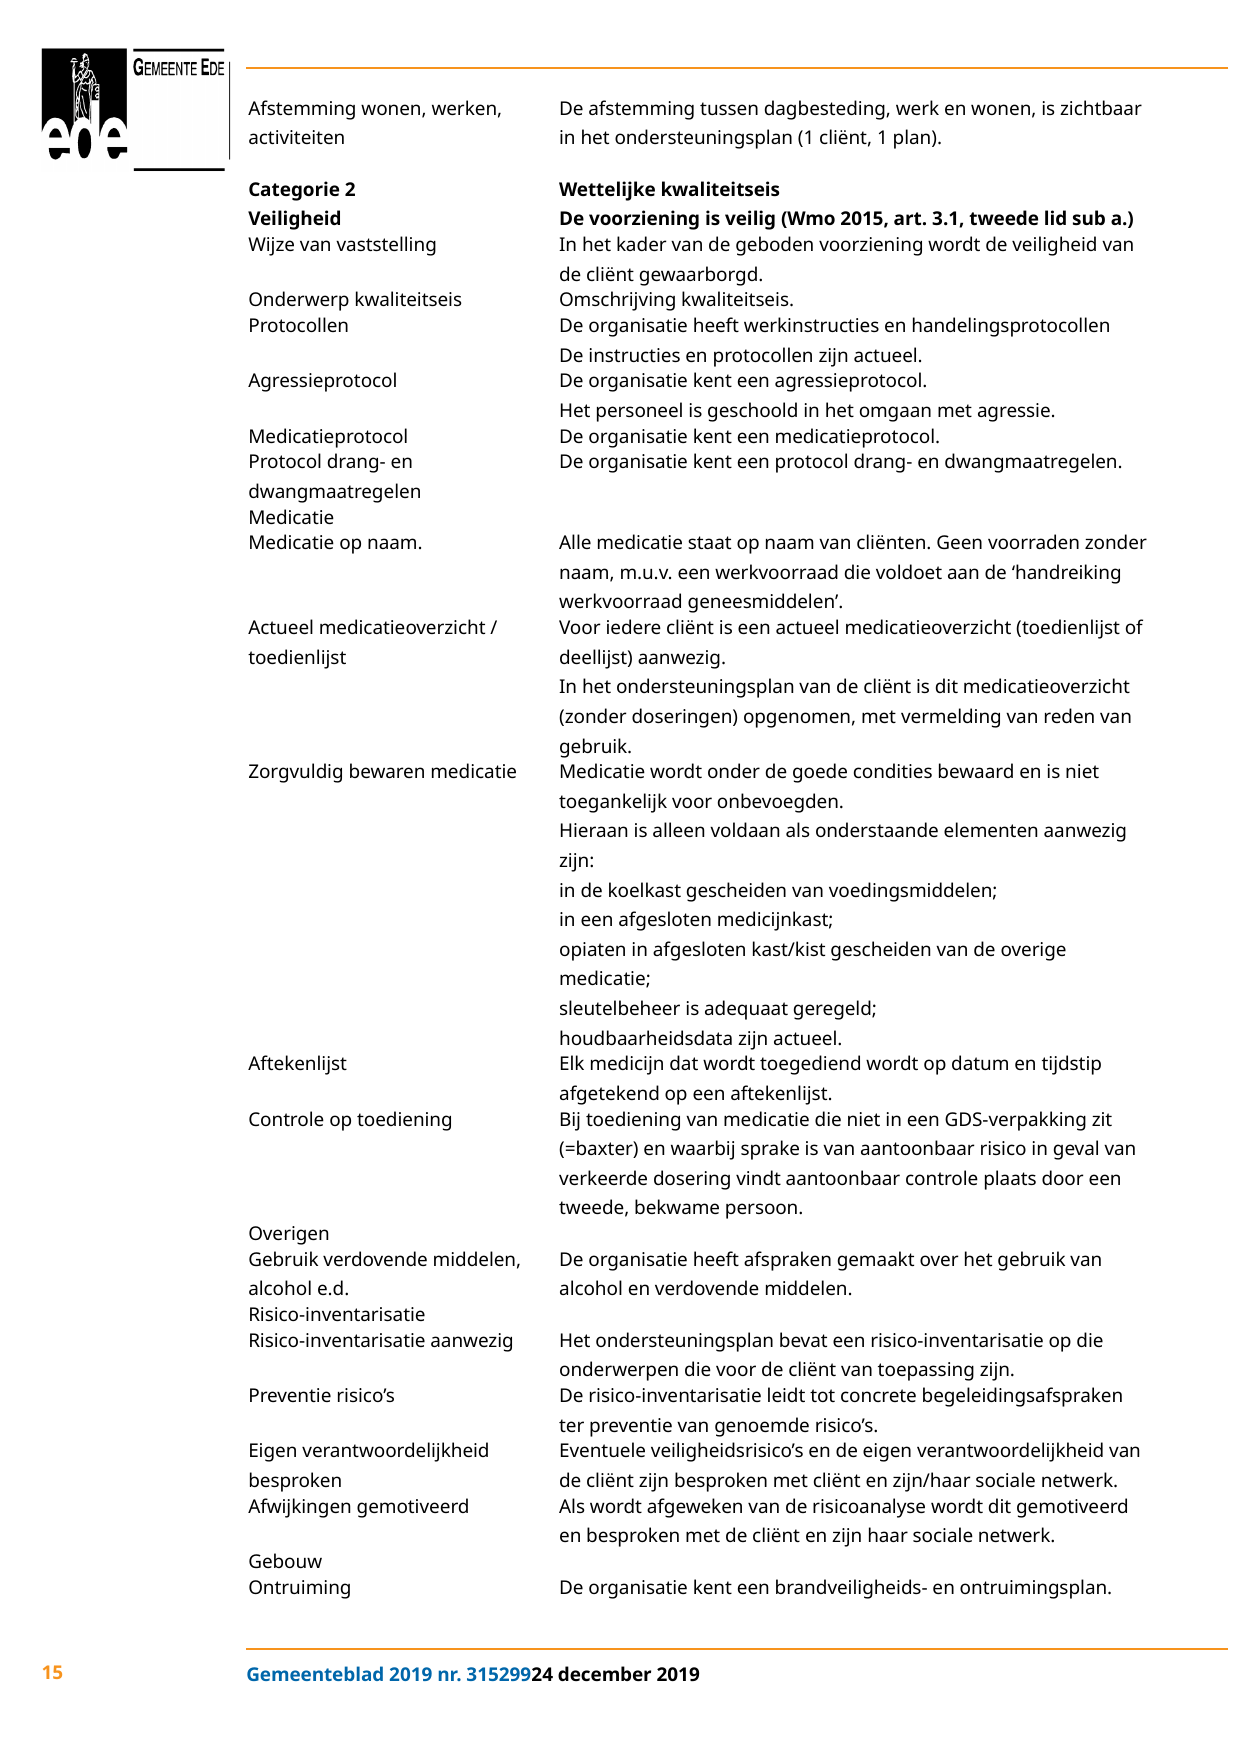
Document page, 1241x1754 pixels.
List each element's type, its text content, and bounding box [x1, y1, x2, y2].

table_cell [559, 1220, 1152, 1246]
table_cell Zorgvuldig bewaren medicatie [248, 759, 559, 1051]
table_cell Categorie 2 Veiligheid [248, 176, 559, 231]
table_cell Controle op toediening [248, 1106, 559, 1220]
table_cell [559, 1548, 1152, 1574]
table_cell Actueel medicatieoverzicht / toedienlijst [248, 615, 559, 758]
table_cell Voor iedere cliënt is een actueel medicatieoverzicht (toedienlijst of deellijst) aanwezig. In het ondersteuningsplan van de cliënt is dit medicatieoverzicht (zonder doseringen) opgenomen, met vermelding van reden van gebruik. [559, 615, 1152, 758]
table_cell In het kader van de geboden voorziening wordt de veiligheid van de cliënt gewaarborgd. [559, 231, 1152, 286]
table_cell Bij toediening van medicatie die niet in een GDS-verpakking zit (=baxter) en waarbij sprake is van aantoonbaar risico in geval van verkeerde dosering vindt aantoonbaar controle plaats door een tweede, bekwame persoon. [559, 1106, 1152, 1220]
table_cell Wijze van vaststelling [248, 231, 559, 286]
table_cell Eventuele veiligheidsrisico’s en de eigen verantwoordelijkheid van de cliënt zijn besproken met cliënt en zijn/haar sociale netwerk. [559, 1438, 1152, 1493]
table_cell De organisatie heeft werkinstructies en handelingsprotocollen De instructies en protocollen zijn actueel. [559, 312, 1152, 367]
table_cell Gebruik verdovende middelen, alcohol e.d. [248, 1246, 559, 1301]
table_cell De organisatie kent een protocol drang- en dwangmaatregelen. [559, 449, 1152, 504]
table_cell Risico-inventarisatie [248, 1301, 559, 1327]
table_cell De organisatie kent een medicatieprotocol. [559, 423, 1152, 448]
table_cell [559, 1301, 1152, 1327]
table_cell Preventie risico’s [248, 1383, 559, 1438]
picture [41, 47, 231, 172]
table_cell Elk medicijn dat wordt toegediend wordt op datum en tijdstip afgetekend op een aftekenlijst. [559, 1051, 1152, 1106]
table_cell De organisatie kent een agressieprotocol. Het personeel is geschoold in het omgaan met agressie. [559, 368, 1152, 423]
table_cell Medicatie wordt onder de goede condities bewaard en is niet toegankelijk voor onbevoegden. Hieraan is alleen voldaan als onderstaande elementen aanwezig zijn: in de koelkast gescheiden van voedingsmiddelen; in een afgesloten medicijnkast; opiaten in afgesloten kast/kist gescheiden van de overige medicatie; sleutelbeheer is adequaat geregeld; houdbaarheidsdata zijn actueel. [559, 759, 1152, 1051]
table_cell De afstemming tussen dagbesteding, werk en wonen, is zichtbaar in het ondersteuningsplan (1 cliënt, 1 plan). [559, 95, 1152, 150]
table_cell Gebouw [248, 1548, 559, 1574]
table_cell Protocol drang- en dwangmaatregelen [248, 449, 559, 504]
table_cell Afstemming wonen, werken, activiteiten [248, 95, 559, 150]
table_cell Afwijkingen gemotiveerd [248, 1493, 559, 1548]
table_cell De organisatie heeft afspraken gemaakt over het gebruik van alcohol en verdovende middelen. [559, 1246, 1152, 1301]
table_cell [248, 150, 559, 176]
table_cell Het ondersteuningsplan bevat een risico-inventarisatie op die onderwerpen die voor de cliënt van toepassing zijn. [559, 1327, 1152, 1382]
table_cell [559, 150, 1152, 176]
table_cell Medicatie [248, 504, 559, 529]
table_cell Overigen [248, 1220, 559, 1246]
table_cell Aftekenlijst [248, 1051, 559, 1106]
table_cell Agressieprotocol [248, 368, 559, 423]
table_cell Wettelijke kwaliteitseis De voorziening is veilig (Wmo 2015, art. 3.1, tweede lid sub a.) [559, 176, 1152, 231]
table_cell De organisatie kent een brandveiligheids- en ontruimingsplan. [559, 1574, 1152, 1600]
table_cell [559, 504, 1152, 529]
table_cell Risico-inventarisatie aanwezig [248, 1327, 559, 1382]
table_cell De risico-inventarisatie leidt tot concrete begeleidingsafspraken ter preventie van genoemde risico’s. [559, 1383, 1152, 1438]
table_cell Eigen verantwoordelijkheid besproken [248, 1438, 559, 1493]
table_cell Als wordt afgeweken van de risicoanalyse wordt dit gemotiveerd en besproken met de cliënt en zijn haar sociale netwerk. [559, 1493, 1152, 1548]
table_cell Medicatie op naam. [248, 530, 559, 614]
table_cell Ontruiming [248, 1574, 559, 1600]
table_cell Protocollen [248, 312, 559, 367]
table_cell Omschrijving kwaliteitseis. [559, 286, 1152, 312]
table_cell Medicatieprotocol [248, 423, 559, 448]
table_cell Alle medicatie staat op naam van cliënten. Geen voorraden zonder naam, m.u.v. een werkvoorraad die voldoet aan de ‘handreiking werkvoorraad geneesmiddelen’. [559, 530, 1152, 614]
table_cell Onderwerp kwaliteitseis [248, 286, 559, 312]
